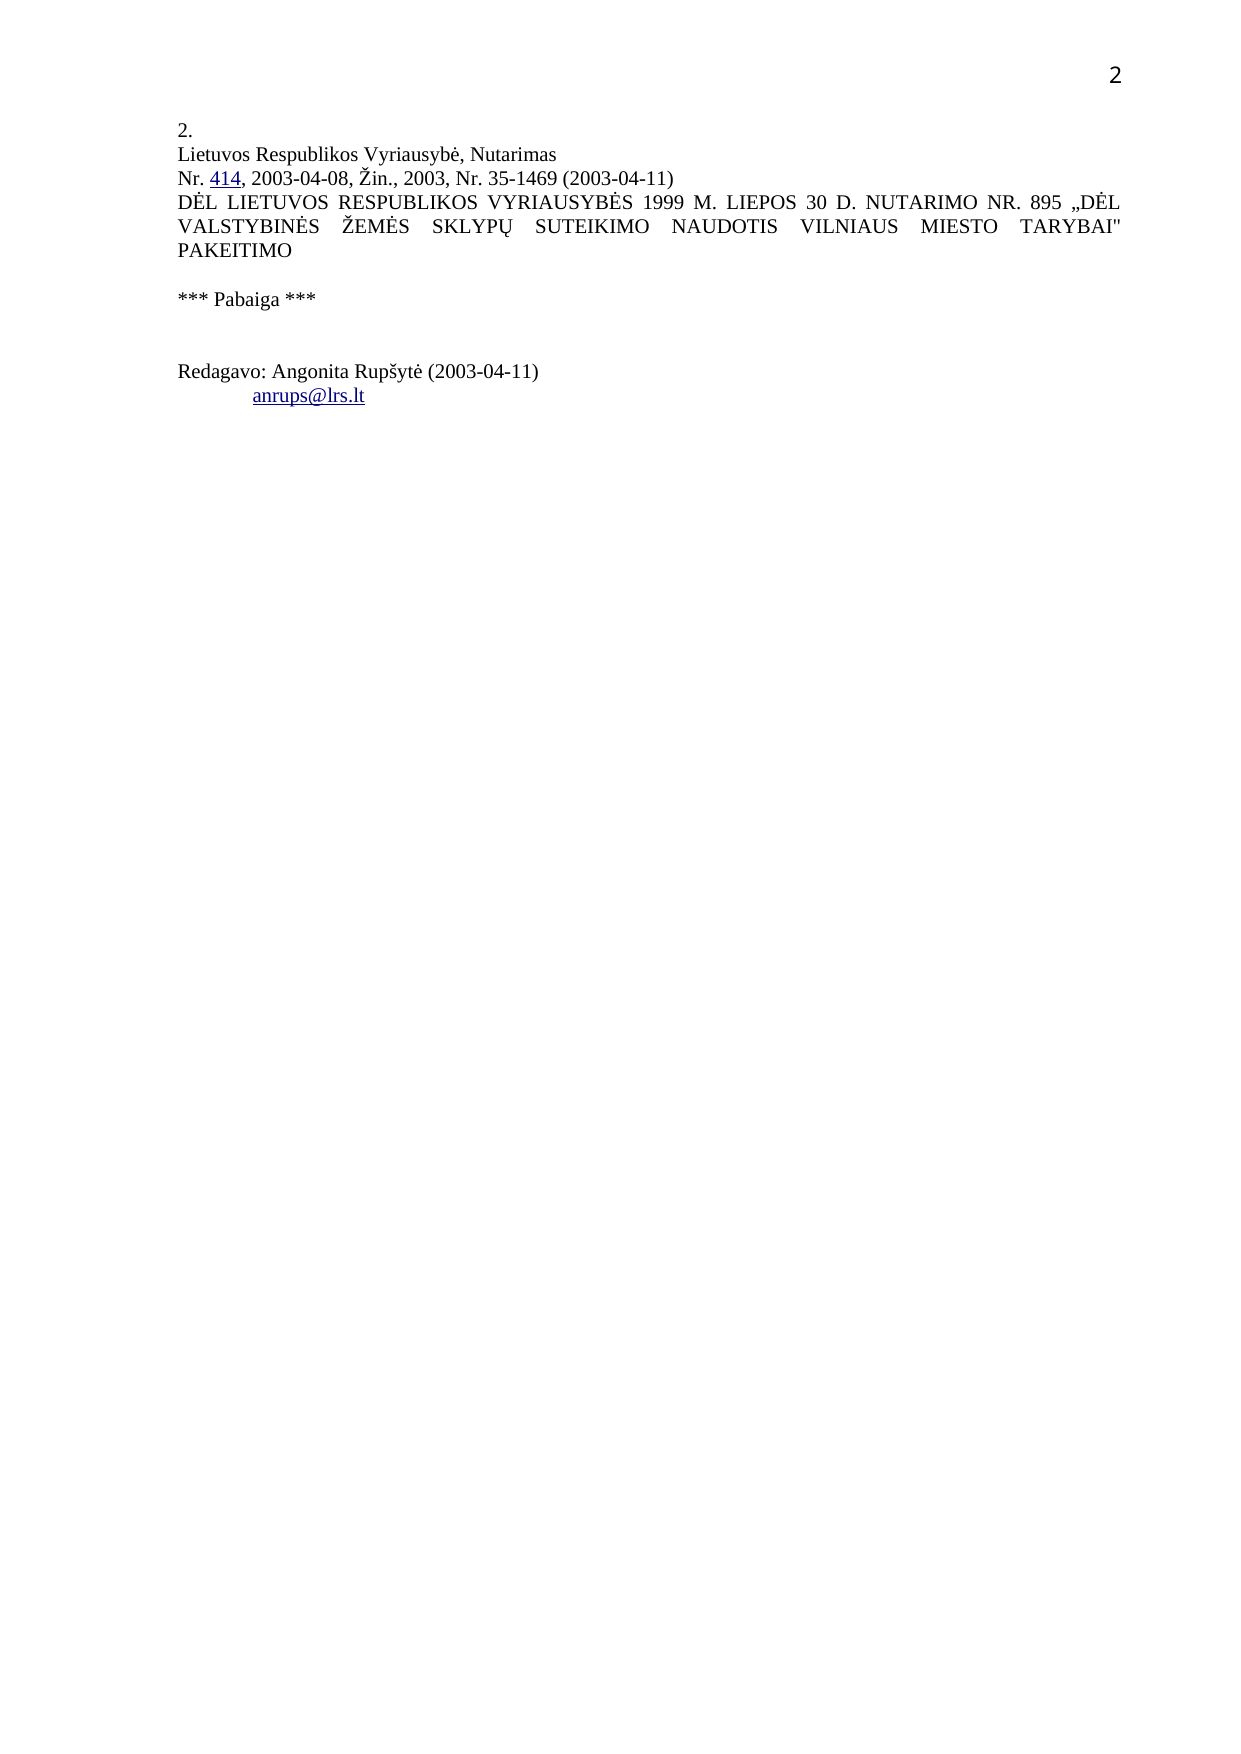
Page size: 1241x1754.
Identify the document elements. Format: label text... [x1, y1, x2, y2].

text Lietuvos Respublikos Vyriausybė, Nutarimas [177, 142, 1122, 166]
text DĖL LIETUVOS RESPUBLIKOS VYRIAUSYBĖS 1999 M. LIEPOS 30 D. NUTARIMO NR. 895 „DĖL VALSTYBINĖS ŽEMĖS SKLYPŲ SUTEIKIMO NAUDOTIS VILNIAUS MIESTO TARYBAI" PAKEITIMO [177, 190, 1122, 262]
text Redagavo: Angonita Rupšytė (2003-04-11) [177, 359, 1122, 383]
text Nr. 414, 2003-04-08, Žin., 2003, Nr. 35-1469 (2003-04-11) [177, 166, 1122, 190]
text 2. [177, 118, 1122, 142]
text *** Pabaiga *** [177, 287, 1122, 311]
text anrups@lrs.lt [177, 383, 1122, 407]
